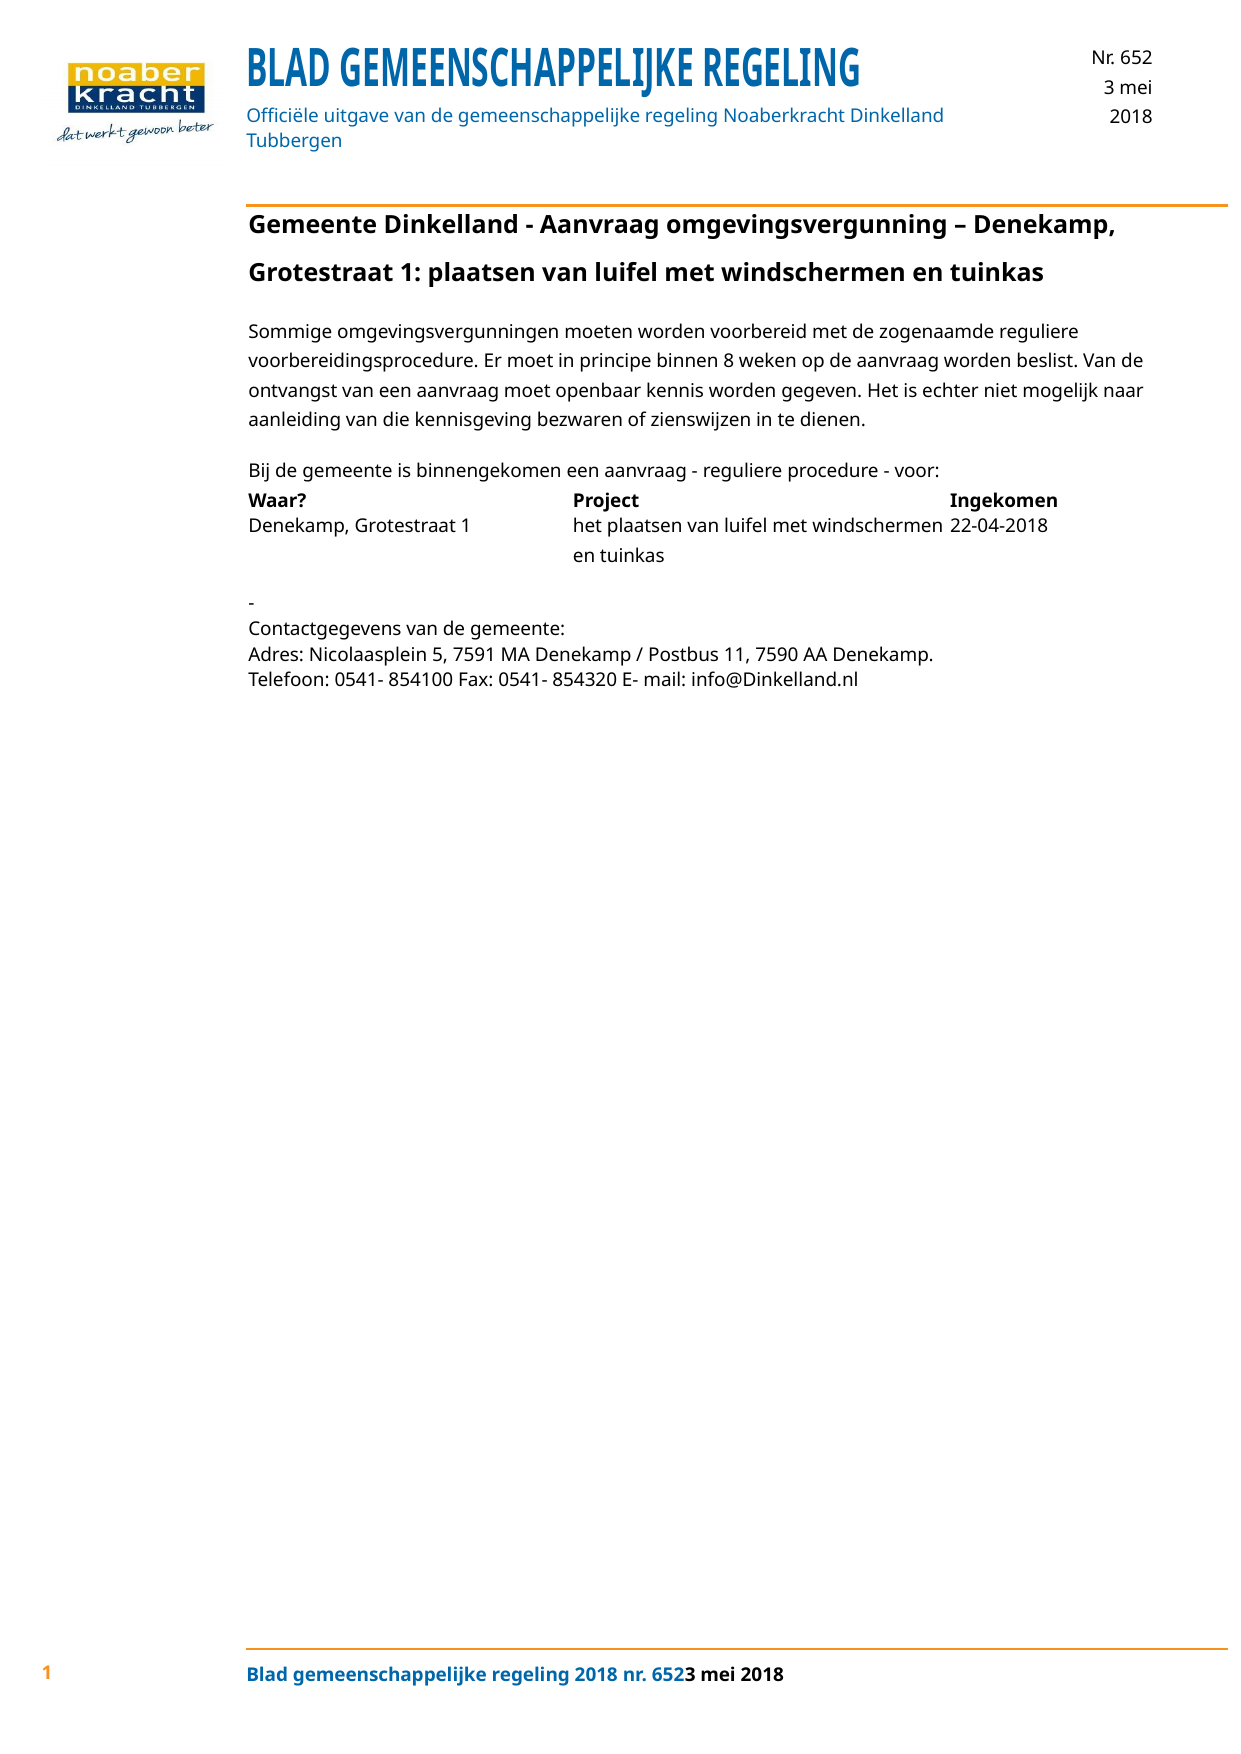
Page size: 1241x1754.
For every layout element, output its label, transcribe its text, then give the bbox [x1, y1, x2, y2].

picture [41, 47, 231, 172]
text Gemeente Dinkelland - Aanvraag omgevingsvergunning – Denekamp, Grotestraat 1: plaatsen van luifel met windschermen en tuinkas [248, 207, 1152, 288]
text Bij de gemeente is binnengekomen een aanvraag - reguliere procedure - voor: [248, 457, 1152, 483]
text Contactgegevens van de gemeente: [248, 615, 1152, 641]
text Telefoon: 0541- 854100 Fax: 0541- 854320 E- mail: info@Dinkelland.nl [248, 666, 1152, 692]
table_cell het plaatsen van luifel met windschermen en tuinkas [573, 513, 950, 568]
table_header Waar? [248, 487, 573, 512]
text Adres: Nicolaasplein 5, 7591 MA Denekamp / Postbus 11, 7590 AA Denekamp. [248, 641, 1152, 666]
text - [248, 589, 1152, 615]
table_cell Denekamp, Grotestraat 1 [248, 513, 573, 568]
table_header Ingekomen [950, 487, 1152, 512]
table_header Project [573, 487, 950, 512]
text Sommige omgevingsvergunningen moeten worden voorbereid met de zogenaamde reguliere voorbereidingsprocedure. Er moet in principe binnen 8 weken op de aanvraag worden beslist. Van de ontvangst van een aanvraag moet openbaar kennis worden gegeven. Het is echter niet mogelijk naar aanleiding van die kennisgeving bezwaren of zienswijzen in te dienen. [248, 318, 1152, 432]
table_cell 22-04-2018 [950, 513, 1152, 568]
